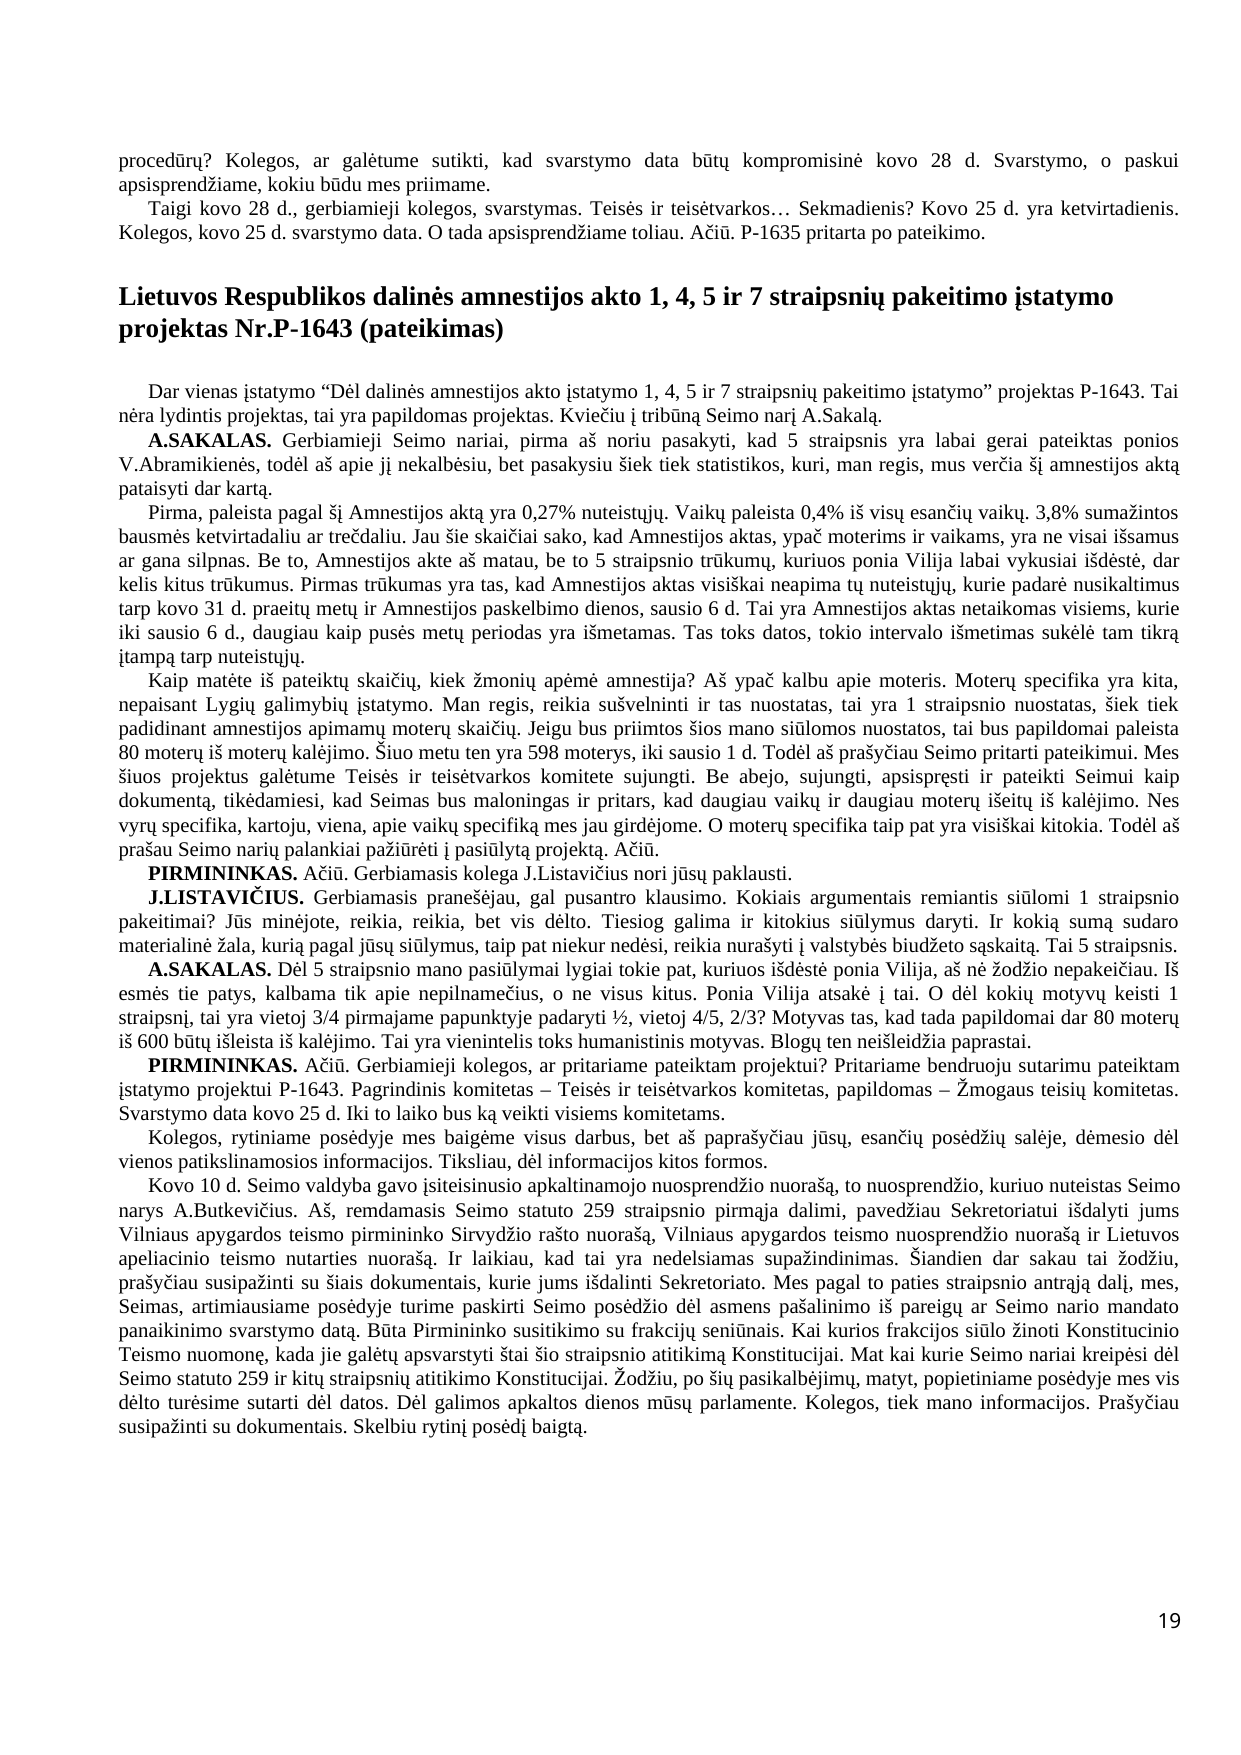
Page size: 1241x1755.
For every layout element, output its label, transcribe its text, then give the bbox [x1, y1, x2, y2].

text A.SAKALAS. Gerbiamieji Seimo nariai, pirma aš noriu pasakyti, kad 5 straipsnis yra labai gerai pateiktas ponios V.Abramikienės, todėl aš apie jį nekalbėsiu, bet pasakysiu šiek tiek statistikos, kuri, man regis, mus verčia šį amnestijos aktą pataisyti dar kartą. [118, 427, 1181, 500]
text procedūrų? Kolegos, ar galėtume sutikti, kad svarstymo data būtų kompromisinė kovo 28 d. Svarstymo, o paskui apsisprendžiame, kokiu būdu mes priimame. [118, 148, 1181, 196]
text Kaip matėte iš pateiktų skaičių, kiek žmonių apėmė amnestija? Aš ypač kalbu apie moteris. Moterų specifika yra kita, nepaisant Lygių galimybių įstatymo. Man regis, reikia sušvelninti ir tas nuostatas, tai yra 1 straipsnio nuostatas, šiek tiek padidinant amnestijos apimamų moterų skaičių. Jeigu bus priimtos šios mano siūlomos nuostatos, tai bus papildomai paleista 80 moterų iš moterų kalėjimo. Šiuo metu ten yra 598 moterys, iki sausio 1 d. Todėl aš prašyčiau Seimo pritarti pateikimui. Mes šiuos projektus galėtume Teisės ir teisėtvarkos komitete sujungti. Be abejo, sujungti, apsispręsti ir pateikti Seimui kaip dokumentą, tikėdamiesi, kad Seimas bus maloningas ir pritars, kad daugiau vaikų ir daugiau moterų išeitų iš kalėjimo. Nes vyrų specifika, kartoju, viena, apie vaikų specifiką mes jau girdėjome. O moterų specifika taip pat yra visiškai kitokia. Todėl aš prašau Seimo narių palankiai pažiūrėti į pasiūlytą projektą. Ačiū. [118, 668, 1181, 861]
text PIRMININKAS. Ačiū. Gerbiamasis kolega J.Listavičius nori jūsų paklausti. [118, 861, 1181, 885]
text Dar vienas įstatymo “Dėl dalinės amnestijos akto įstatymo 1, 4, 5 ir 7 straipsnių pakeitimo įstatymo” projektas P-1643. Tai nėra lydintis projektas, tai yra papildomas projektas. Kviečiu į tribūną Seimo narį A.Sakalą. [118, 379, 1181, 427]
text Kolegos, rytiniame posėdyje mes baigėme visus darbus, bet aš paprašyčiau jūsų, esančių posėdžių salėje, dėmesio dėl vienos patikslinamosios informacijos. Tiksliau, dėl informacijos kitos formos. [118, 1125, 1181, 1173]
text Kovo 10 d. Seimo valdyba gavo įsiteisinusio apkaltinamojo nuosprendžio nuorašą, to nuosprendžio, kuriuo nuteistas Seimo narys A.Butkevičius. Aš, remdamasis Seimo statuto 259 straipsnio pirmąja dalimi, pavedžiau Sekretoriatui išdalyti jums Vilniaus apygardos teismo pirmininko Sirvydžio rašto nuorašą, Vilniaus apygardos teismo nuosprendžio nuorašą ir Lietuvos apeliacinio teismo nutarties nuorašą. Ir laikiau, kad tai yra nedelsiamas supažindinimas. Šiandien dar sakau tai žodžiu, prašyčiau susipažinti su šiais dokumentais, kurie jums išdalinti Sekretoriato. Mes pagal to paties straipsnio antrąją dalį, mes, Seimas, artimiausiame posėdyje turime paskirti Seimo posėdžio dėl asmens pašalinimo iš pareigų ar Seimo nario mandato panaikinimo svarstymo datą. Būta Pirmininko susitikimo su frakcijų seniūnais. Kai kurios frakcijos siūlo žinoti Konstitucinio Teismo nuomonę, kada jie galėtų apsvarstyti štai šio straipsnio atitikimą Konstitucijai. Mat kai kurie Seimo nariai kreipėsi dėl Seimo statuto 259 ir kitų straipsnių atitikimo Konstitucijai. Žodžiu, po šių pasikalbėjimų, matyt, popietiniame posėdyje mes vis dėlto turėsime sutarti dėl datos. Dėl galimos apkaltos dienos mūsų parlamente. Kolegos, tiek mano informacijos. Prašyčiau susipažinti su dokumentais. Skelbiu rytinį posėdį baigtą. [118, 1173, 1181, 1438]
text Lietuvos Respublikos dalinės amnestijos akto 1, 4, 5 ir 7 straipsnių pakeitimo įstatymo projektas Nr.P-1643 (pateikimas) [118, 281, 1181, 343]
text J.LISTAVIČIUS. Gerbiamasis pranešėjau, gal pusantro klausimo. Kokiais argumentais remiantis siūlomi 1 straipsnio pakeitimai? Jūs minėjote, reikia, reikia, bet vis dėlto. Tiesiog galima ir kitokius siūlymus daryti. Ir kokią sumą sudaro materialinė žala, kurią pagal jūsų siūlymus, taip pat niekur nedėsi, reikia nurašyti į valstybės biudžeto sąskaitą. Tai 5 straipsnis. [118, 885, 1181, 957]
text Taigi kovo 28 d., gerbiamieji kolegos, svarstymas. Teisės ir teisėtvarkos… Sekmadienis? Kovo 25 d. yra ketvirtadienis. Kolegos, kovo 25 d. svarstymo data. O tada apsisprendžiame toliau. Ačiū. P-1635 pritarta po pateikimo. [118, 196, 1181, 244]
text Pirma, paleista pagal šį Amnestijos aktą yra 0,27% nuteistųjų. Vaikų paleista 0,4% iš visų esančių vaikų. 3,8% sumažintos bausmės ketvirtadaliu ar trečdaliu. Jau šie skaičiai sako, kad Amnestijos aktas, ypač moterims ir vaikams, yra ne visai išsamus ar gana silpnas. Be to, Amnestijos akte aš matau, be to 5 straipsnio trūkumų, kuriuos ponia Vilija labai vykusiai išdėstė, dar kelis kitus trūkumus. Pirmas trūkumas yra tas, kad Amnestijos aktas visiškai neapima tų nuteistųjų, kurie padarė nusikaltimus tarp kovo 31 d. praeitų metų ir Amnestijos paskelbimo dienos, sausio 6 d. Tai yra Amnestijos aktas netaikomas visiems, kurie iki sausio 6 d., daugiau kaip pusės metų periodas yra išmetamas. Tas toks datos, tokio intervalo išmetimas sukėlė tam tikrą įtampą tarp nuteistųjų. [118, 500, 1181, 668]
text PIRMININKAS. Ačiū. Gerbiamieji kolegos, ar pritariame pateiktam projektui? Pritariame bendruoju sutarimu pateiktam įstatymo projektui P-1643. Pagrindinis komitetas – Teisės ir teisėtvarkos komitetas, papildomas – Žmogaus teisių komitetas. Svarstymo data kovo 25 d. Iki to laiko bus ką veikti visiems komitetams. [118, 1053, 1181, 1125]
text A.SAKALAS. Dėl 5 straipsnio mano pasiūlymai lygiai tokie pat, kuriuos išdėstė ponia Vilija, aš nė žodžio nepakeičiau. Iš esmės tie patys, kalbama tik apie nepilnamečius, o ne visus kitus. Ponia Vilija atsakė į tai. O dėl kokių motyvų keisti 1 straipsnį, tai yra vietoj 3/4 pirmajame papunktyje padaryti ½, vietoj 4/5, 2/3? Motyvas tas, kad tada papildomai dar 80 moterų iš 600 būtų išleista iš kalėjimo. Tai yra vienintelis toks humanistinis motyvas. Blogų ten neišleidžia paprastai. [118, 957, 1181, 1053]
